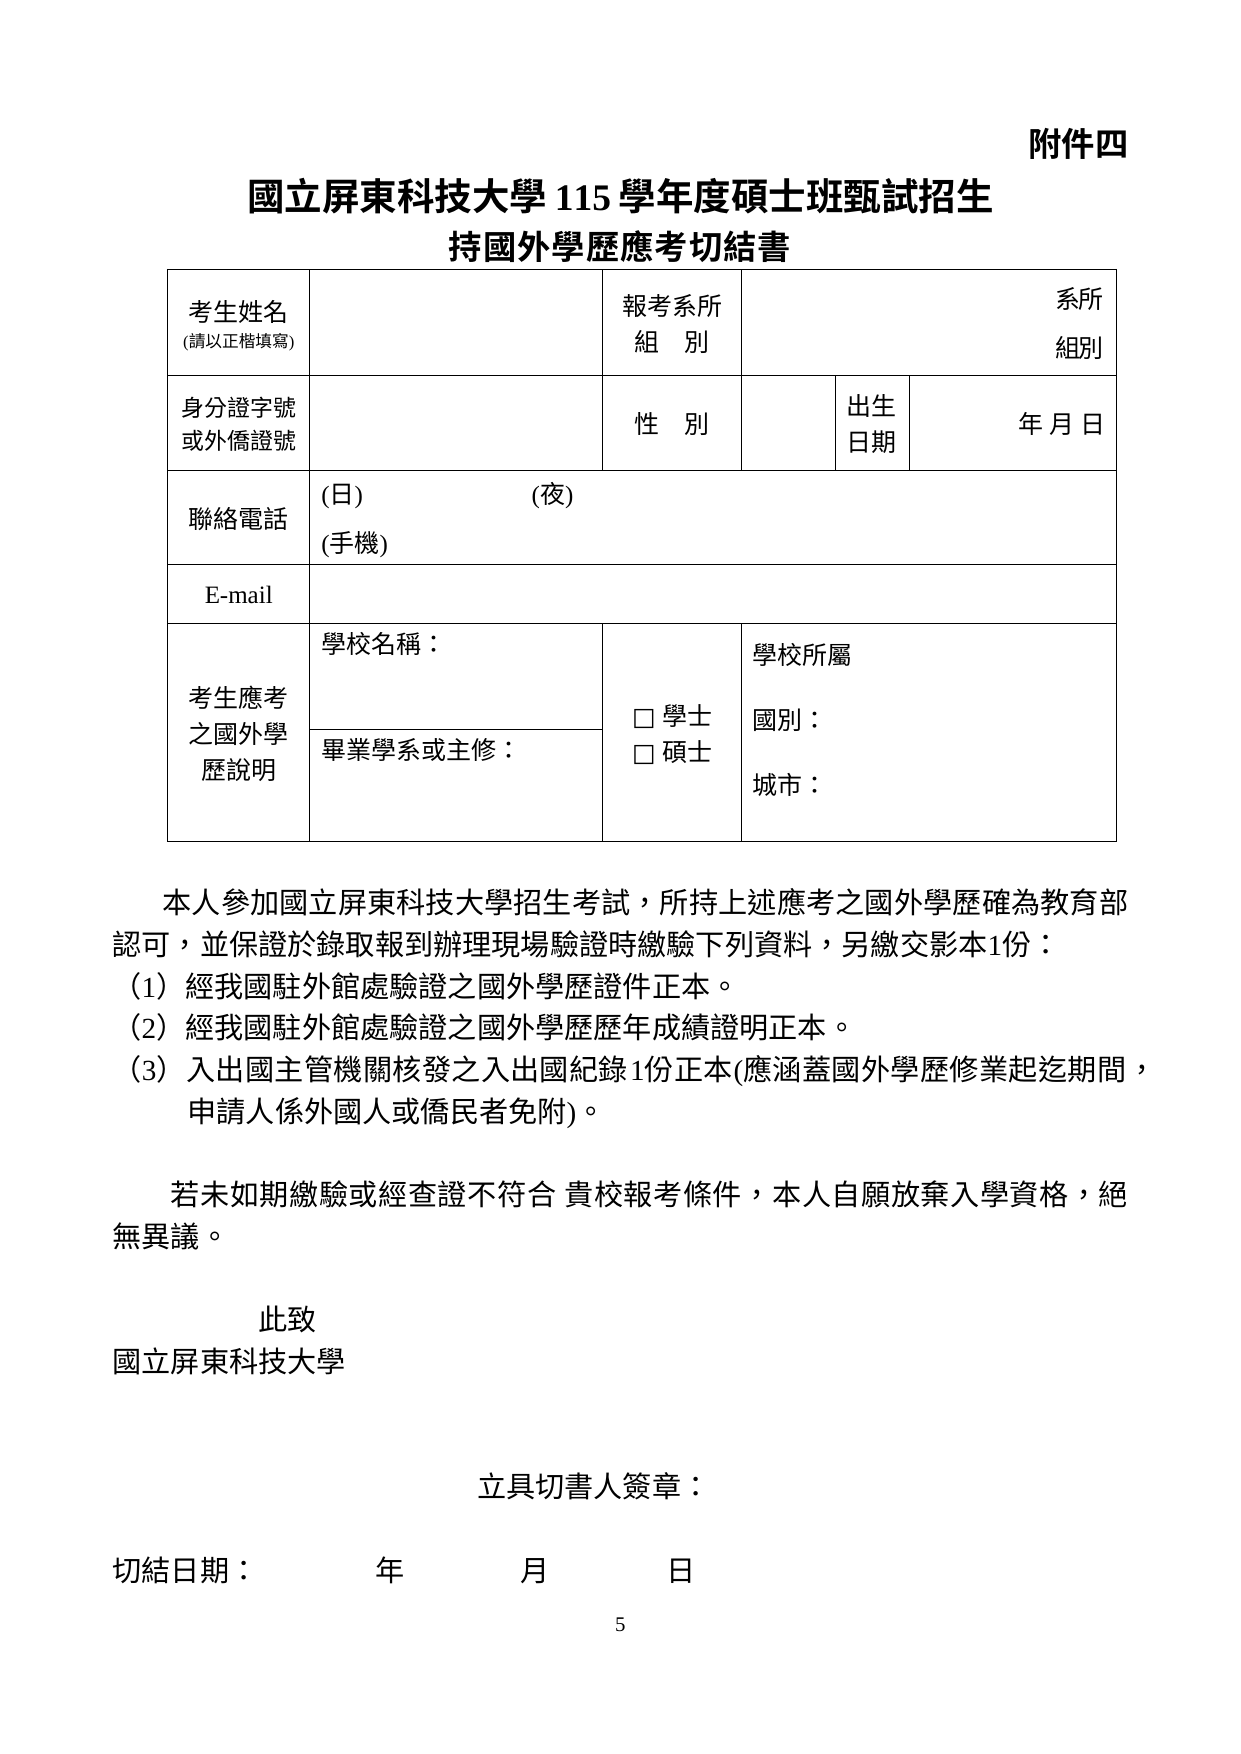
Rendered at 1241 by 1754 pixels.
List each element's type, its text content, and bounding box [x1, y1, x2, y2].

text 立具切書人簽章： [112, 1464, 1128, 1505]
table_cell [310, 376, 602, 469]
table_cell (日) (夜) (手機) [310, 471, 1116, 564]
table_cell [742, 376, 835, 469]
table_header 系所 組別 [742, 270, 1116, 375]
text 持國外學歷應考切結書 [112, 221, 1128, 269]
text 附件四 [112, 118, 1128, 166]
text 國立屏東科技大學 [112, 1339, 1128, 1380]
table_cell 聯絡電話 [168, 471, 309, 564]
table_cell 性 別 [603, 376, 741, 469]
table_cell [310, 565, 1116, 623]
table_cell □ 學士 □ 碩士 [603, 624, 741, 841]
table_header [310, 270, 602, 375]
table_cell 學校名稱： [310, 624, 602, 729]
table_cell 身分證字號或外僑證號 [168, 376, 309, 469]
text 本人參加國立屏東科技大學招生考試，所持上述應考之國外學歷確為教育部認可，並保證於錄取報到辦理現場驗證時繳驗下列資料，另繳交影本1份： [112, 880, 1128, 964]
table_cell 學校所屬 國別： 城市： [742, 624, 1116, 841]
text 若未如期繳驗或經查證不符合 貴校報考條件，本人自願放棄入學資格，絕無異議。 [112, 1172, 1128, 1255]
table_header 考生姓名 (請以正楷填寫) [168, 270, 309, 375]
table_cell 考生應考之國外學歷說明 [168, 624, 309, 841]
table_cell 出生 日期 [836, 376, 909, 469]
text （2）經我國駐外館處驗證之國外學歷歷年成績證明正本。 [112, 1005, 1128, 1047]
text 切結日期： 年 月 日 [112, 1547, 1128, 1589]
table_cell 畢業學系或主修： [310, 730, 602, 841]
text （1）經我國駐外館處驗證之國外學歷證件正本。 [112, 964, 1128, 1005]
table_cell 年 月 日 [910, 376, 1116, 469]
table_header 報考系所 組 別 [603, 270, 741, 375]
table_cell E-mail [168, 565, 309, 623]
text （3）入出國主管機關核發之入出國紀錄1份正本(應涵蓋國外學歷修業起迄期間，申請人係外國人或僑民者免附)。 [112, 1047, 1128, 1130]
text 此致 [112, 1297, 1128, 1339]
text 國立屏東科技大學115學年度碩士班甄試招生 [112, 166, 1128, 221]
